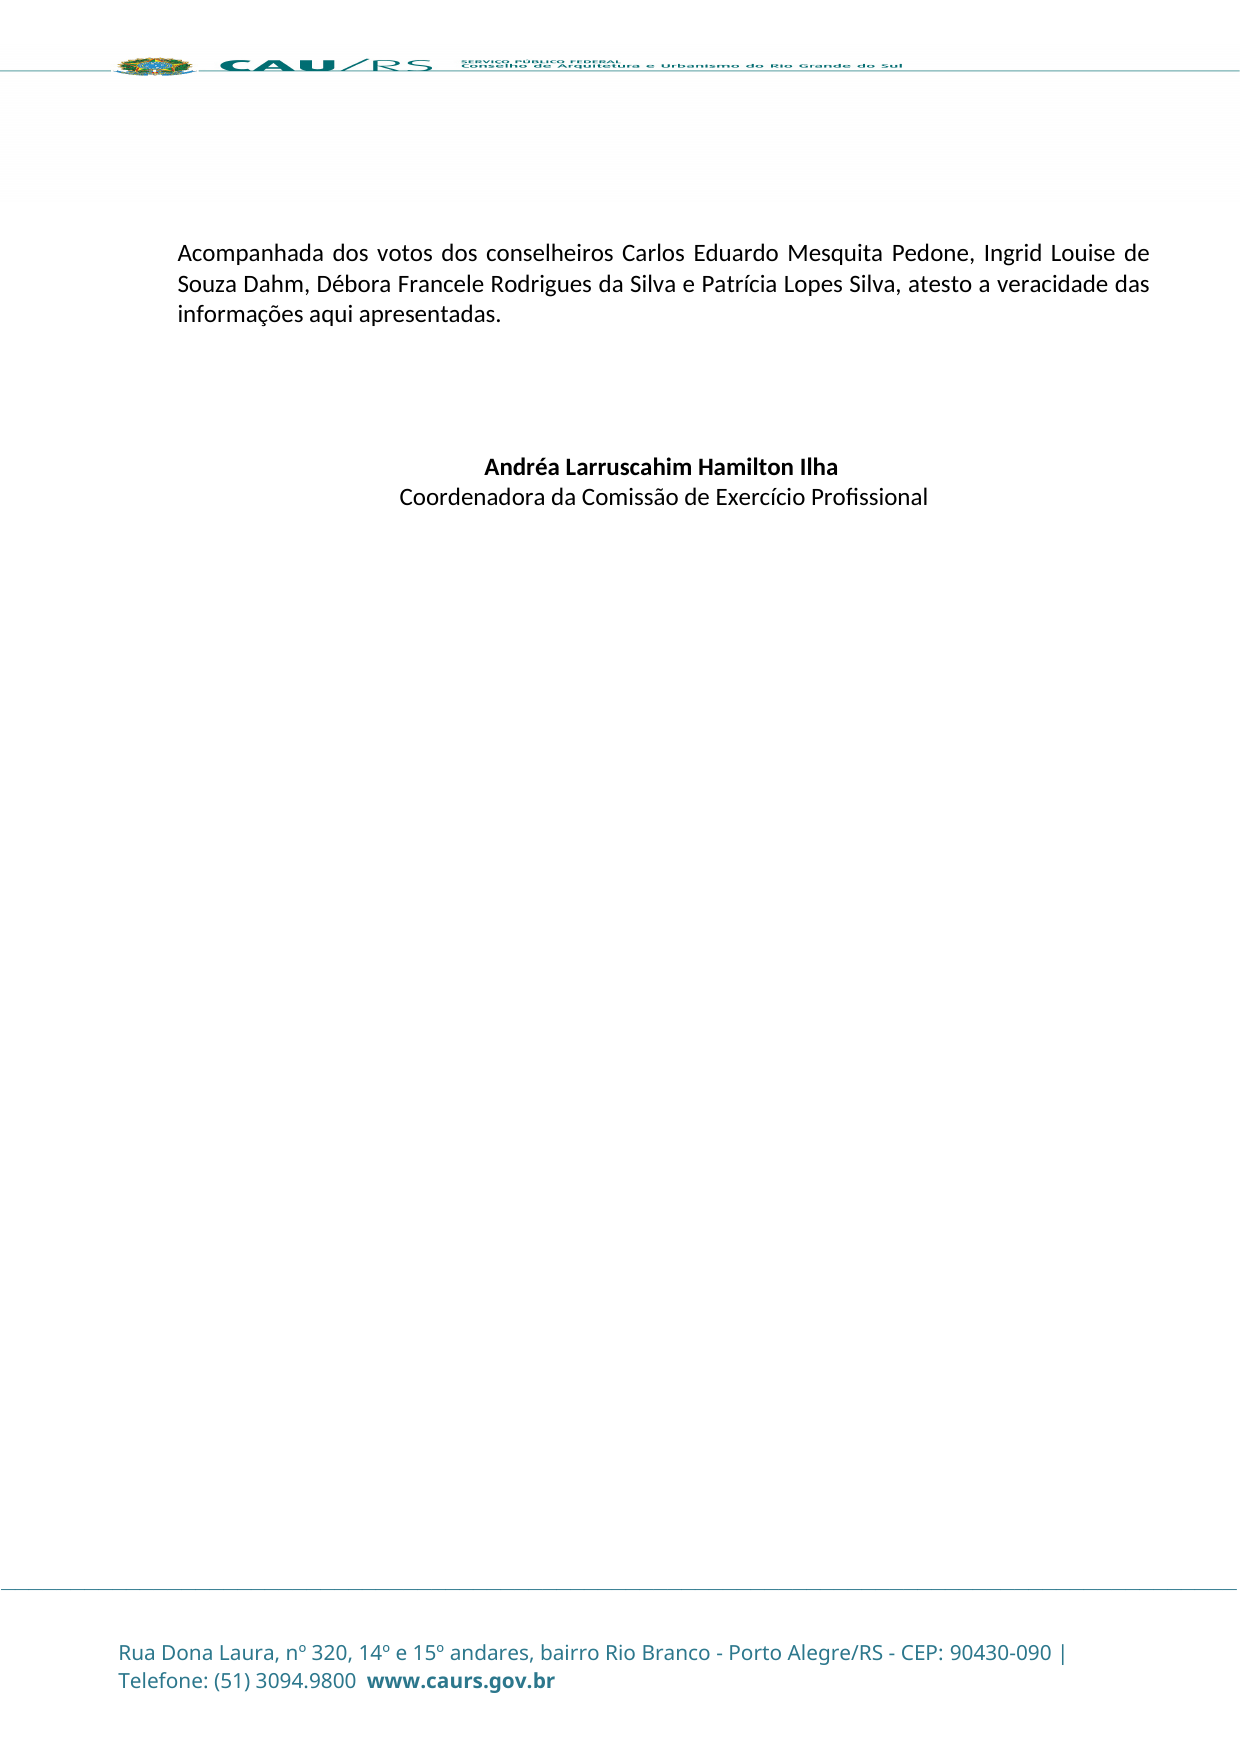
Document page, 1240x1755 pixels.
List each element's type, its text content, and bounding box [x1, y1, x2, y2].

text Coordenadora da Comissão de Exercício Profissional [177, 481, 1151, 512]
text Andréa Larruscahim Hamilton Ilha [177, 451, 1151, 481]
text Acompanhada dos votos dos conselheiros Carlos Eduardo Mesquita Pedone, Ingrid Louise de Souza Dahm, Débora Francele Rodrigues da Silva e Patrícia Lopes Silva, atesto a veracidade das informações aqui apresentadas. [177, 237, 1151, 329]
